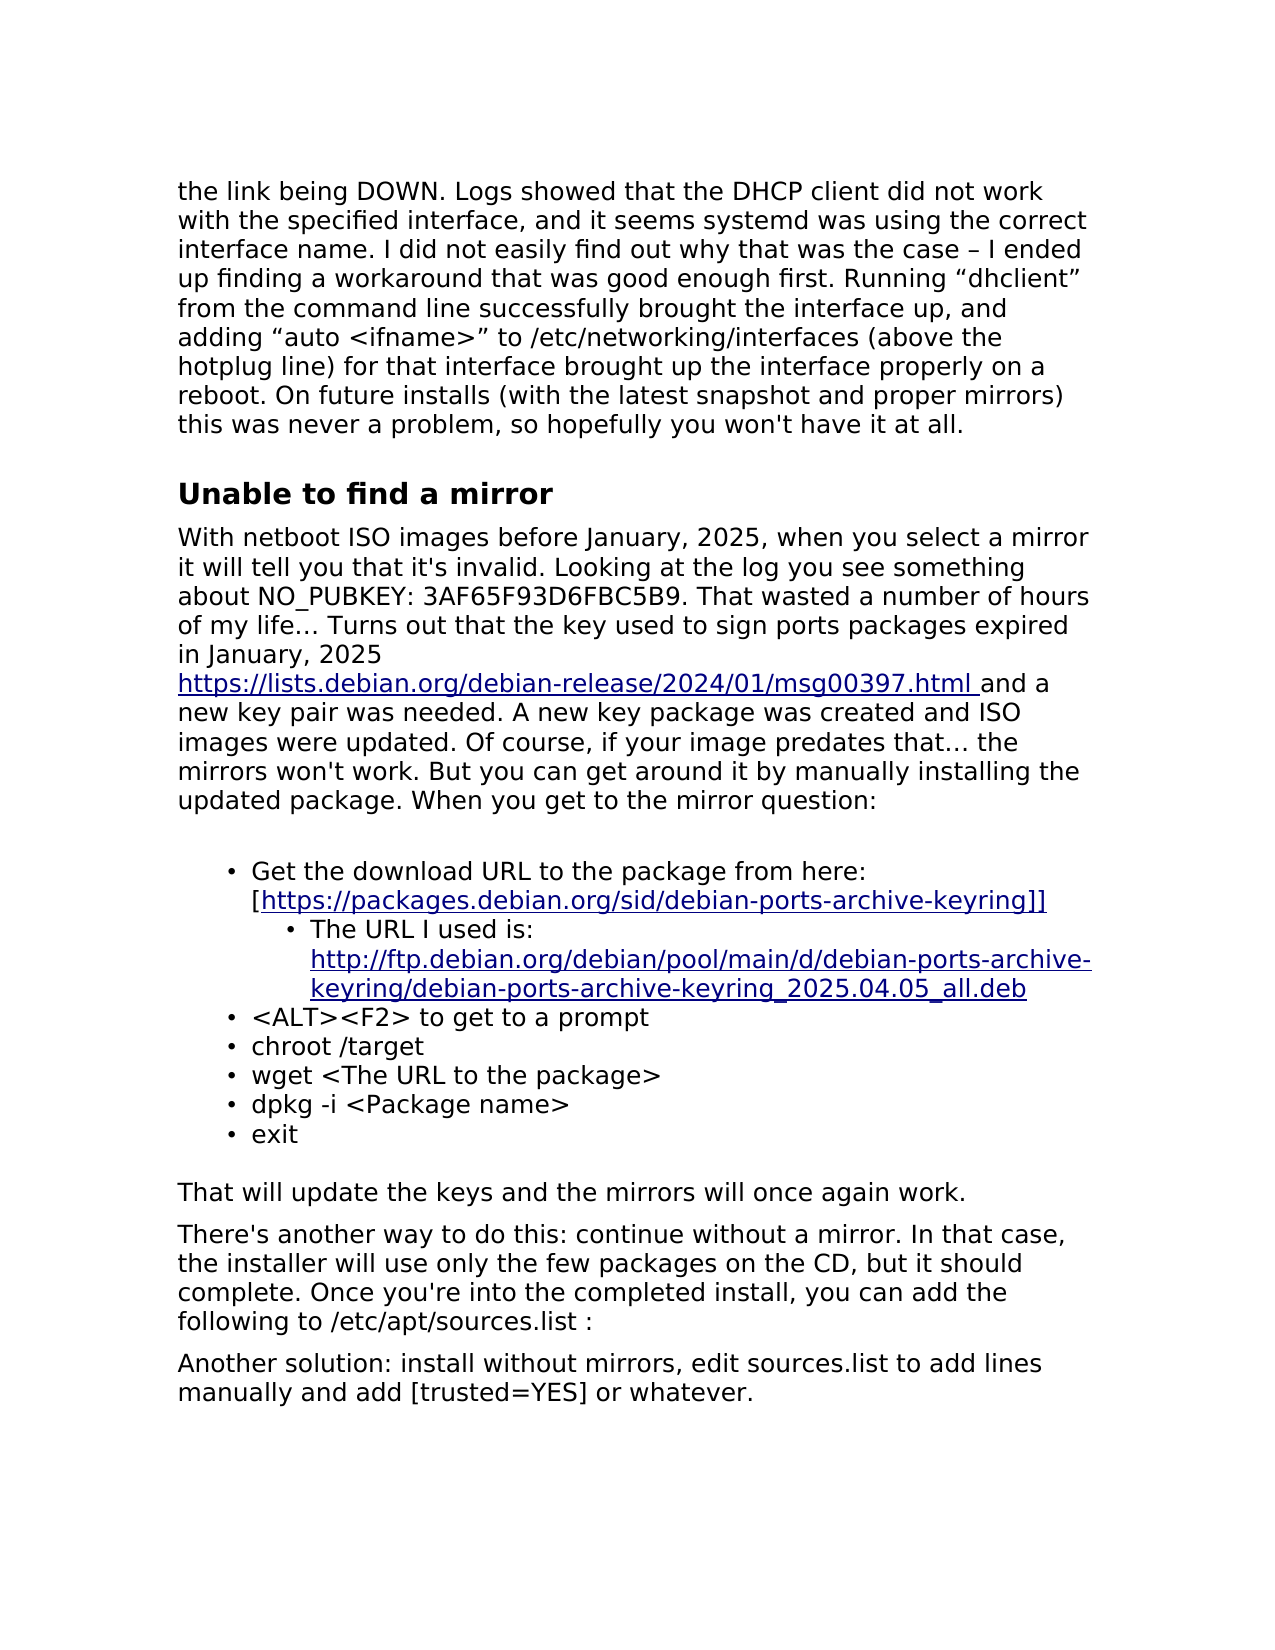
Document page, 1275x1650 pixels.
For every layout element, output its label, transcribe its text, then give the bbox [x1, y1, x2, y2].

subtitle Unable to find a mirror [177, 477, 1098, 511]
list wget <The URL to the package> [236, 1061, 1098, 1091]
list The URL I used is: http://ftp.debian.org/debian/pool/main/d/debian-ports-archive-keyring/debian-ports-archive-keyring_2025.04.05_all.deb [295, 916, 1098, 1003]
list dpkg -i <Package name> [236, 1091, 1098, 1120]
text That will update the keys and the mirrors will once again work. [177, 1178, 1098, 1208]
list exit [236, 1120, 1098, 1149]
text the link being DOWN. Logs showed that the DHCP client did not work with the specified interface, and it seems systemd was using the correct interface name. I did not easily find out why that was the case – I ended up finding a workaround that was good enough first. Running “dhclient” from the command line successfully brought the interface up, and adding “auto <ifname>” to /etc/networking/interfaces (above the hotplug line) for that interface brought up the interface properly on a reboot. On future installs (with the latest snapshot and proper mirrors) this was never a problem, so hopefully you won't have it at all. [177, 177, 1098, 440]
list Get the download URL to the package from here: [https://packages.debian.org/sid/debian-ports-archive-keyring]] [236, 857, 1098, 916]
text There's another way to do this: continue without a mirror. In that case, the installer will use only the few packages on the CD, but it should complete. Once you're into the completed install, you can add the following to /etc/apt/sources.list : [177, 1220, 1098, 1337]
list chroot /target [236, 1032, 1098, 1061]
list <ALT><F2> to get to a prompt [236, 1003, 1098, 1032]
text With netboot ISO images before January, 2025, when you select a mirror it will tell you that it's invalid. Looking at the log you see something about NO_PUBKEY: 3AF65F93D6FBC5B9. That wasted a number of hours of my life… Turns out that the key used to sign ports packages expired in January, 2025 https://lists.debian.org/debian-release/2024/01/msg00397.html and a new key pair was needed. A new key package was created and ISO images were updated. Of course, if your image predates that… the mirrors won't work. But you can get around it by manually installing the updated package. When you get to the mirror question: [177, 524, 1098, 815]
text Another solution: install without mirrors, edit sources.list to add lines manually and add [trusted=YES] or whatever. [177, 1349, 1098, 1408]
